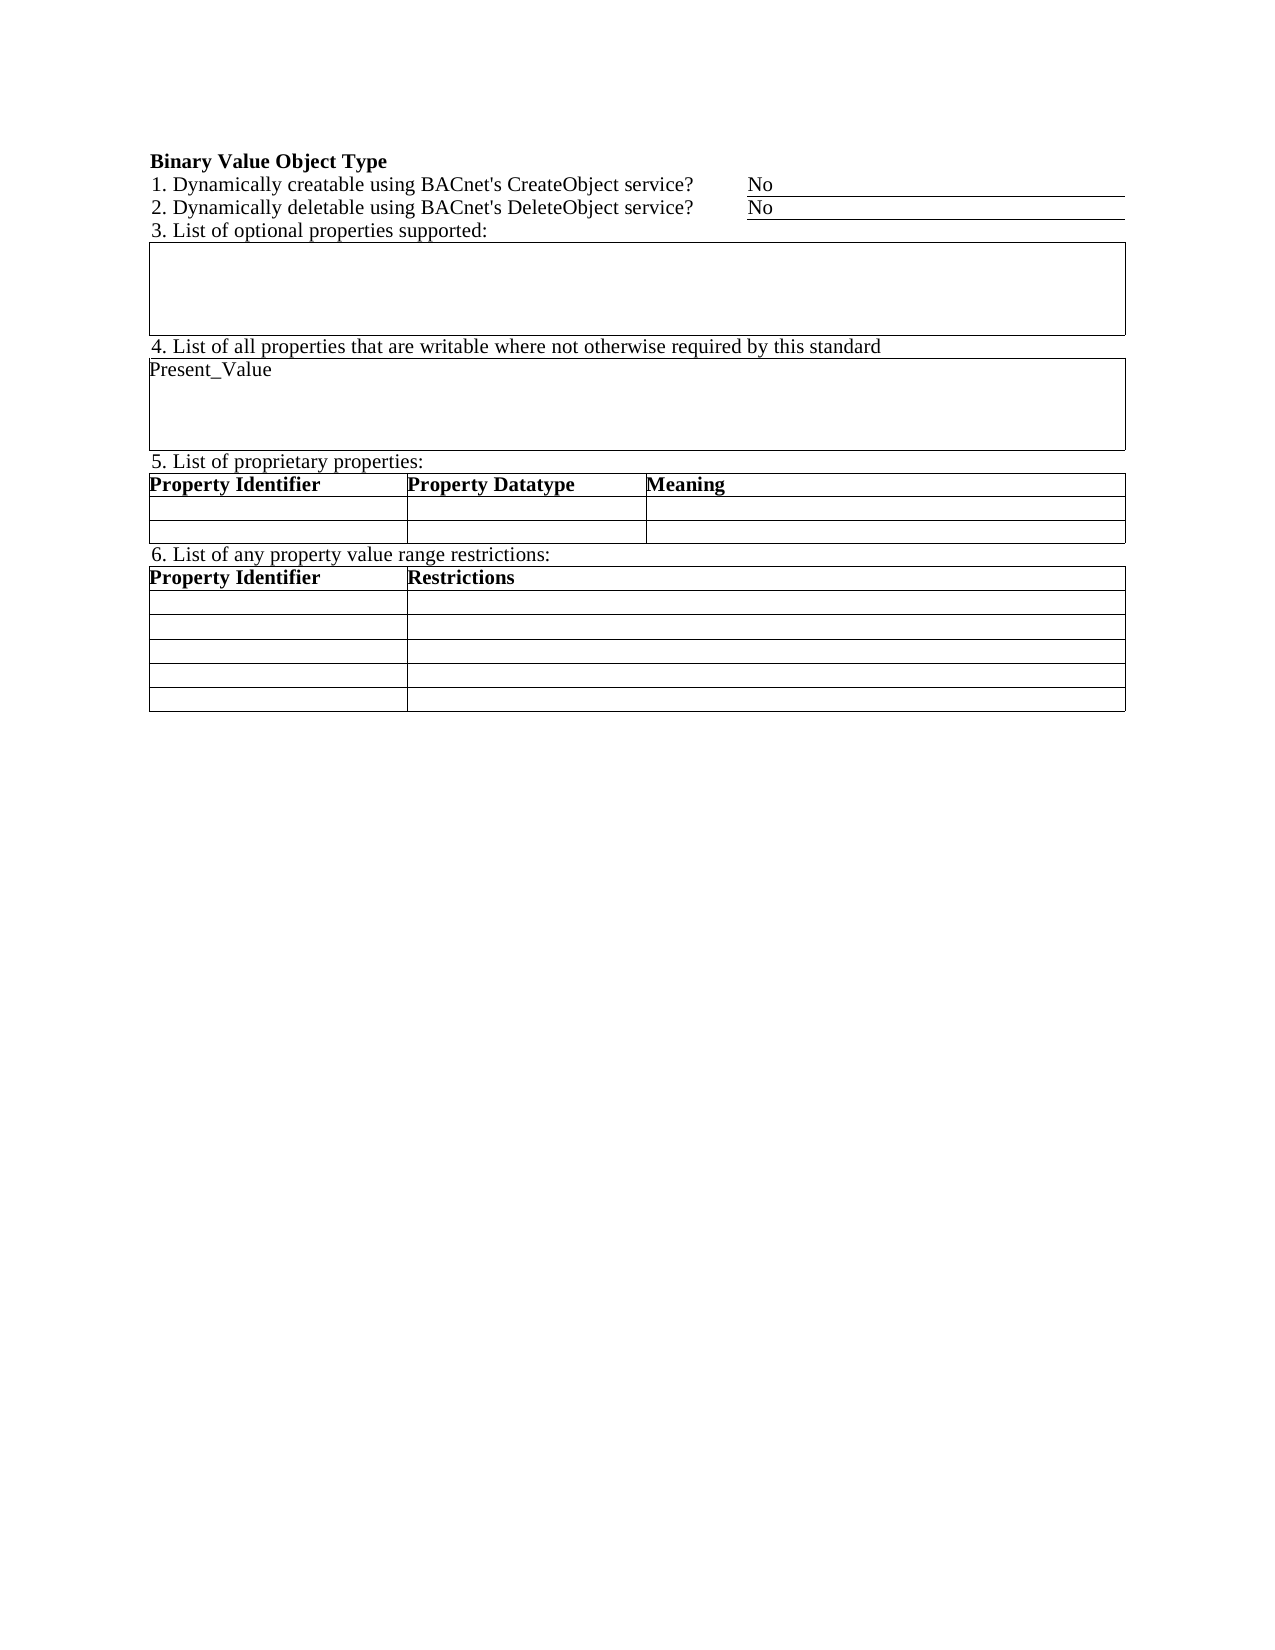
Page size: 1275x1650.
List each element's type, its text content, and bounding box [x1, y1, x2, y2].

text Binary Value Object Type [150, 150, 1125, 173]
table_cell [150, 591, 407, 614]
table_header No [747, 173, 1125, 196]
table_cell Property Datatype [408, 474, 646, 496]
table_cell No [747, 197, 1125, 219]
table_cell [150, 664, 407, 687]
table_cell 5. List of proprietary properties: [151, 451, 1125, 473]
table_cell [150, 521, 407, 543]
table_cell 2. Dynamically deletable using BACnet's DeleteObject service? [151, 196, 747, 219]
table_cell [150, 688, 407, 711]
table_header 1. Dynamically creatable using BACnet's CreateObject service? [151, 173, 747, 196]
table_cell [150, 497, 407, 520]
table_cell 4. List of all properties that are writable where not otherwise required by this standard [151, 336, 1125, 358]
table_cell 3. List of optional properties supported: [151, 219, 1125, 242]
table_cell Property Identifier [150, 567, 407, 590]
table_cell Meaning [647, 474, 1125, 496]
table_cell [408, 591, 1125, 614]
table_cell Present_Value [150, 358, 1125, 450]
table_cell [408, 497, 646, 520]
table_cell [408, 521, 646, 543]
table_cell [150, 615, 407, 638]
table_cell [408, 664, 1125, 687]
table_cell Restrictions [408, 567, 1125, 590]
table_cell [150, 243, 1125, 334]
table_cell Property Identifier [150, 474, 407, 496]
table_cell 6. List of any property value range restrictions: [151, 544, 1125, 566]
table_cell [647, 521, 1125, 543]
table_cell [647, 497, 1125, 520]
table_cell [150, 640, 407, 663]
table_cell [408, 688, 1125, 711]
table_cell [408, 615, 1125, 638]
table_cell [408, 640, 1125, 663]
